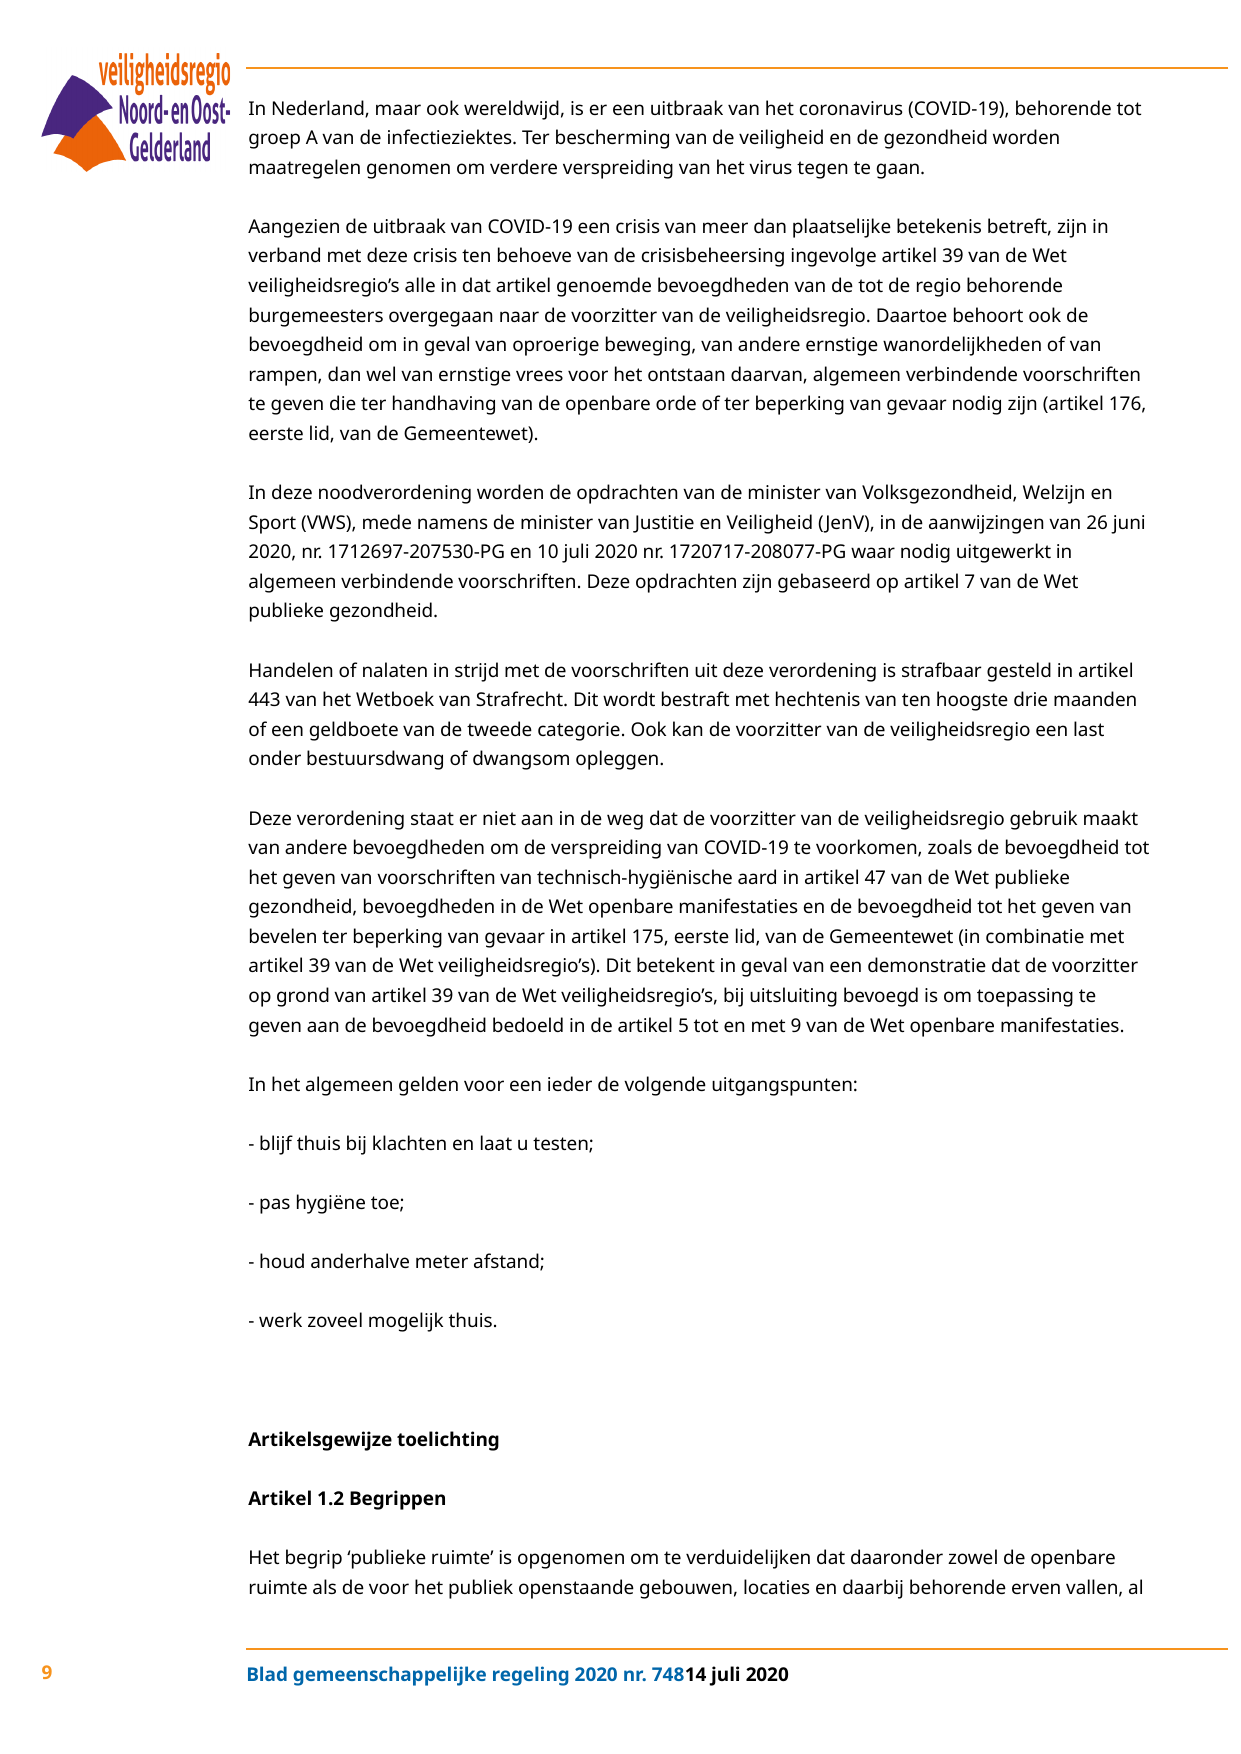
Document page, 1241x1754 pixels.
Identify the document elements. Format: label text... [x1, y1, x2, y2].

text - houd anderhalve meter afstand; [248, 1248, 1152, 1274]
text In deze noodverordening worden de opdrachten van de minister van Volksgezondheid, Welzijn en Sport (VWS), mede namens de minister van Justitie en Veiligheid (JenV), in de aanwijzingen van 26 juni 2020, nr. 1712697-207530-PG en 10 juli 2020 nr. 1720717-208077-PG waar nodig uitgewerkt in algemeen verbindende voorschriften. Deze opdrachten zijn gebaseerd op artikel 7 van de Wet publieke gezondheid. [248, 479, 1152, 623]
text Het begrip ‘publieke ruimte’ is opgenomen om te verduidelijken dat daaronder zowel de openbare ruimte als de voor het publiek openstaande gebouwen, locaties en daarbij behorende erven vallen, al [248, 1544, 1152, 1600]
text In het algemeen gelden voor een ieder de volgende uitgangspunten: [248, 1071, 1152, 1097]
text Artikelsgewijze toelichting [248, 1426, 1152, 1452]
text - pas hygiëne toe; [248, 1189, 1152, 1215]
text In Nederland, maar ook wereldwijd, is er een uitbraak van het coronavirus (COVID-19), behorende tot groep A van de infectieziektes. Ter bescherming van de veiligheid en de gezondheid worden maatregelen genomen om verdere verspreiding van het virus tegen te gaan. [248, 95, 1152, 180]
text Aangezien de uitbraak van COVID-19 een crisis van meer dan plaatselijke betekenis betreft, zijn in verband met deze crisis ten behoeve van de crisisbeheersing ingevolge artikel 39 van de Wet veiligheidsregio’s alle in dat artikel genoemde bevoegdheden van de tot de regio behorende burgemeesters overgegaan naar de voorzitter van de veiligheidsregio. Daartoe behoort ook de bevoegdheid om in geval van oproerige beweging, van andere ernstige wanordelijkheden of van rampen, dan wel van ernstige vrees voor het ontstaan daarvan, algemeen verbindende voorschriften te geven die ter handhaving van de openbare orde of ter beperking van gevaar nodig zijn (artikel 176, eerste lid, van de Gemeentewet). [248, 213, 1152, 446]
text - werk zoveel mogelijk thuis. [248, 1308, 1152, 1333]
text Handelen of nalaten in strijd met de voorschriften uit deze verordening is strafbaar gesteld in artikel 443 van het Wetboek van Strafrecht. Dit wordt bestraft met hechtenis van ten hoogste drie maanden of een geldboete van de tweede categorie. Ook kan de voorzitter van de veiligheidsregio een last onder bestuursdwang of dwangsom opleggen. [248, 657, 1152, 771]
text Artikel 1.2 Begrippen [248, 1485, 1152, 1511]
text - blijf thuis bij klachten en laat u testen; [248, 1130, 1152, 1156]
picture [41, 47, 231, 172]
text Deze verordening staat er niet aan in de weg dat de voorzitter van de veiligheidsregio gebruik maakt van andere bevoegdheden om de verspreiding van COVID-19 te voorkomen, zoals de bevoegdheid tot het geven van voorschriften van technisch-hygiënische aard in artikel 47 van de Wet publieke gezondheid, bevoegdheden in de Wet openbare manifestaties en de bevoegdheid tot het geven van bevelen ter beperking van gevaar in artikel 175, eerste lid, van de Gemeentewet (in combinatie met artikel 39 van de Wet veiligheidsregio’s). Dit betekent in geval van een demonstratie dat de voorzitter op grond van artikel 39 van de Wet veiligheidsregio’s, bij uitsluiting bevoegd is om toepassing te geven aan de bevoegdheid bedoeld in de artikel 5 tot en met 9 van de Wet openbare manifestaties. [248, 805, 1152, 1038]
